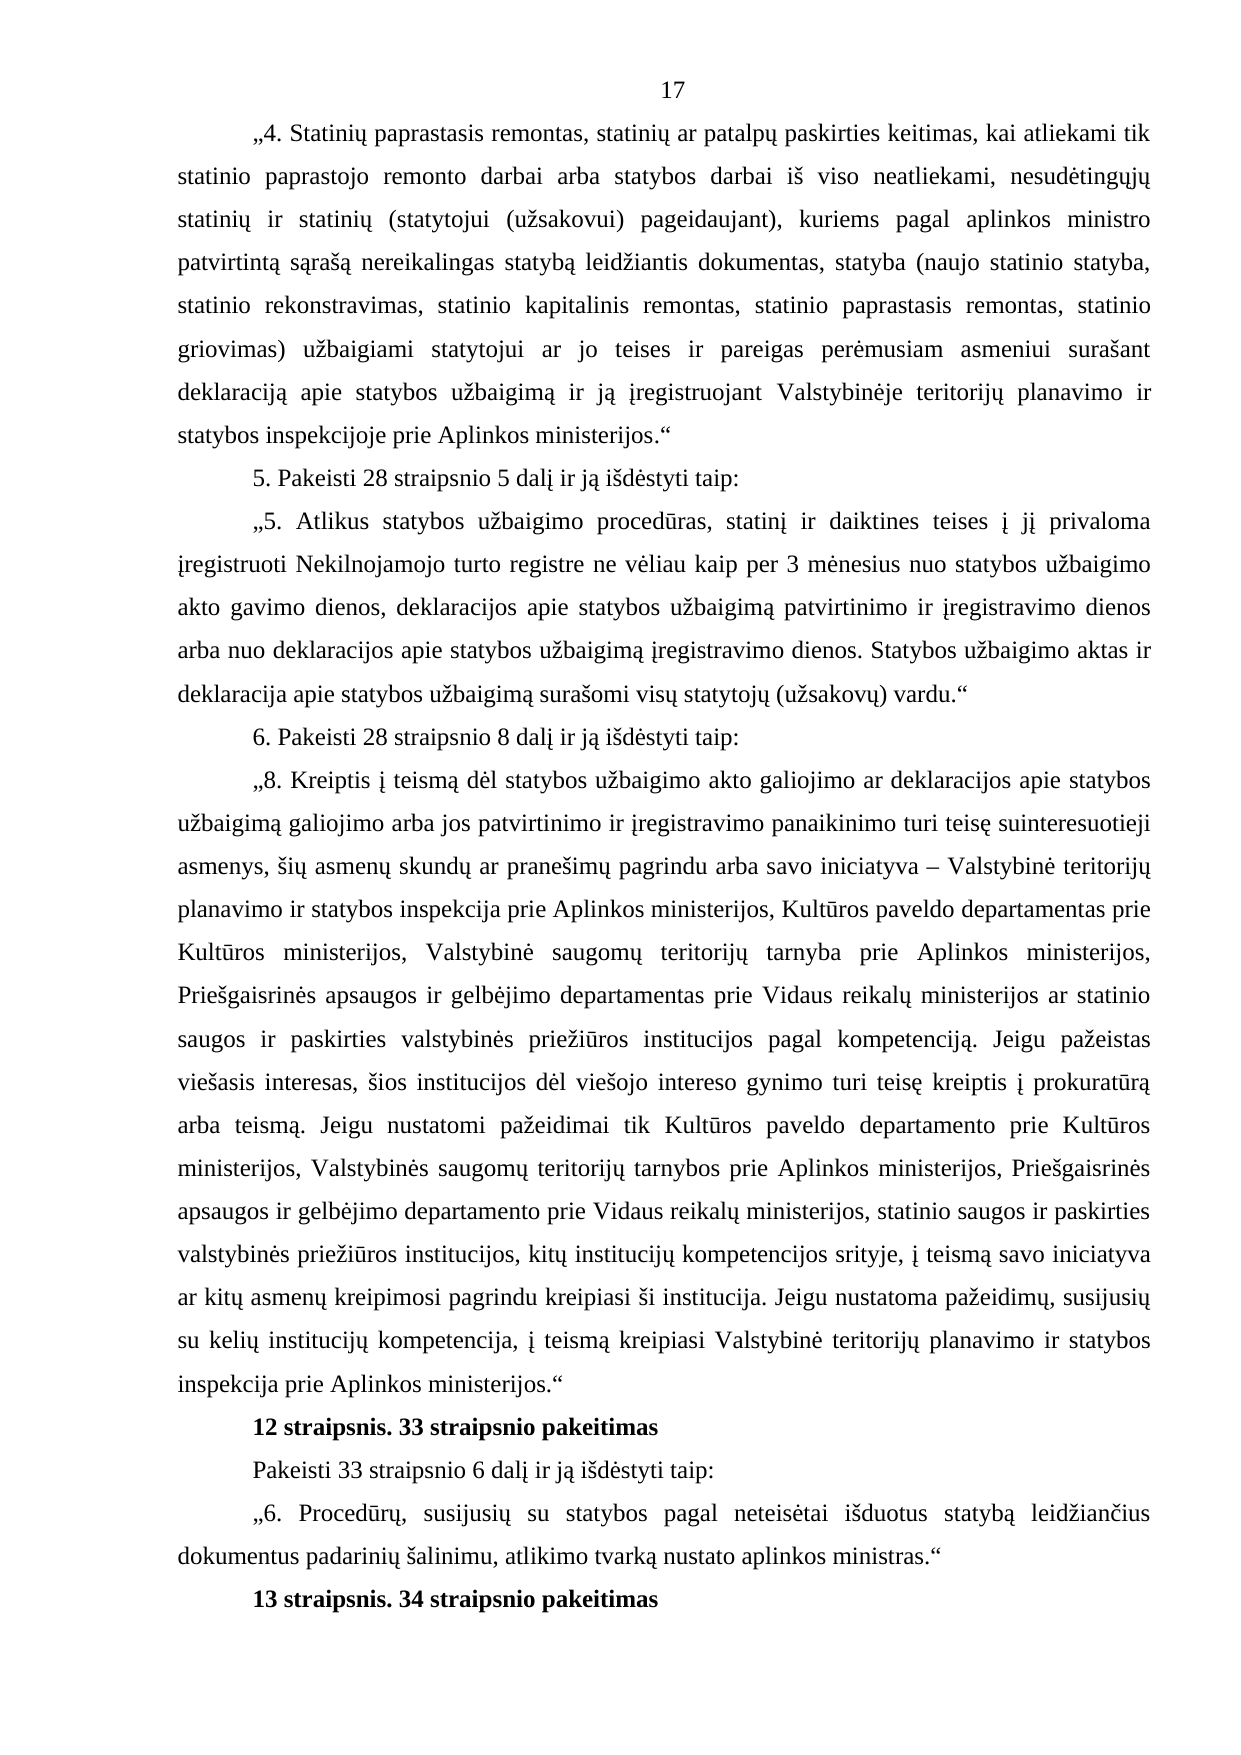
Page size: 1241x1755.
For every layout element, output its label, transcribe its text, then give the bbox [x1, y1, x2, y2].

text 6. Pakeisti 28 straipsnio 8 dalį ir ją išdėstyti taip: [177, 722, 1152, 751]
text 13 straipsnis. 34 straipsnio pakeitimas [177, 1584, 1152, 1613]
text Pakeisti 33 straipsnio 6 dalį ir ją išdėstyti taip: [177, 1455, 1152, 1484]
text 5. Pakeisti 28 straipsnio 5 dalį ir ją išdėstyti taip: [177, 463, 1152, 492]
text „4. Statinių paprastasis remontas, statinių ar patalpų paskirties keitimas, kai atliekami tik statinio paprastojo remonto darbai arba statybos darbai iš viso neatliekami, nesudėtingųjų statinių ir statinių (statytojui (užsakovui) pageidaujant), kuriems pagal aplinkos ministro patvirtintą sąrašą nereikalingas statybą leidžiantis dokumentas, statyba (naujo statinio statyba, statinio rekonstravimas, statinio kapitalinis remontas, statinio paprastasis remontas, statinio griovimas) užbaigiami statytojui ar jo teises ir pareigas perėmusiam asmeniui surašant deklaraciją apie statybos užbaigimą ir ją įregistruojant Valstybinėje teritorijų planavimo ir statybos inspekcijoje prie Aplinkos ministerijos.“ [177, 118, 1152, 449]
text „5. Atlikus statybos užbaigimo procedūras, statinį ir daiktines teises į jį privaloma įregistruoti Nekilnojamojo turto registre ne vėliau kaip per 3 mėnesius nuo statybos užbaigimo akto gavimo dienos, deklaracijos apie statybos užbaigimą patvirtinimo ir įregistravimo dienos arba nuo deklaracijos apie statybos užbaigimą įregistravimo dienos. Statybos užbaigimo aktas ir deklaracija apie statybos užbaigimą surašomi visų statytojų (užsakovų) vardu.“ [177, 506, 1152, 707]
text „6. Procedūrų, susijusių su statybos pagal neteisėtai išduotus statybą leidžiančius dokumentus padarinių šalinimu, atlikimo tvarką nustato aplinkos ministras.“ [177, 1498, 1152, 1570]
text 12 straipsnis. 33 straipsnio pakeitimas [177, 1412, 1152, 1441]
text „8. Kreiptis į teismą dėl statybos užbaigimo akto galiojimo ar deklaracijos apie statybos užbaigimą galiojimo arba jos patvirtinimo ir įregistravimo panaikinimo turi teisę suinteresuotieji asmenys, šių asmenų skundų ar pranešimų pagrindu arba savo iniciatyva – Valstybinė teritorijų planavimo ir statybos inspekcija prie Aplinkos ministerijos, Kultūros paveldo departamentas prie Kultūros ministerijos, Valstybinė saugomų teritorijų tarnyba prie Aplinkos ministerijos, Priešgaisrinės apsaugos ir gelbėjimo departamentas prie Vidaus reikalų ministerijos ar statinio saugos ir paskirties valstybinės priežiūros institucijos pagal kompetenciją. Jeigu pažeistas viešasis interesas, šios institucijos dėl viešojo intereso gynimo turi teisę kreiptis į prokuratūrą arba teismą. Jeigu nustatomi pažeidimai tik Kultūros paveldo departamento prie Kultūros ministerijos, Valstybinės saugomų teritorijų tarnybos prie Aplinkos ministerijos, Priešgaisrinės apsaugos ir gelbėjimo departamento prie Vidaus reikalų ministerijos, statinio saugos ir paskirties valstybinės priežiūros institucijos, kitų institucijų kompetencijos srityje, į teismą savo iniciatyva ar kitų asmenų kreipimosi pagrindu kreipiasi ši institucija. Jeigu nustatoma pažeidimų, susijusių su kelių institucijų kompetencija, į teismą kreipiasi Valstybinė teritorijų planavimo ir statybos inspekcija prie Aplinkos ministerijos.“ [177, 765, 1152, 1397]
